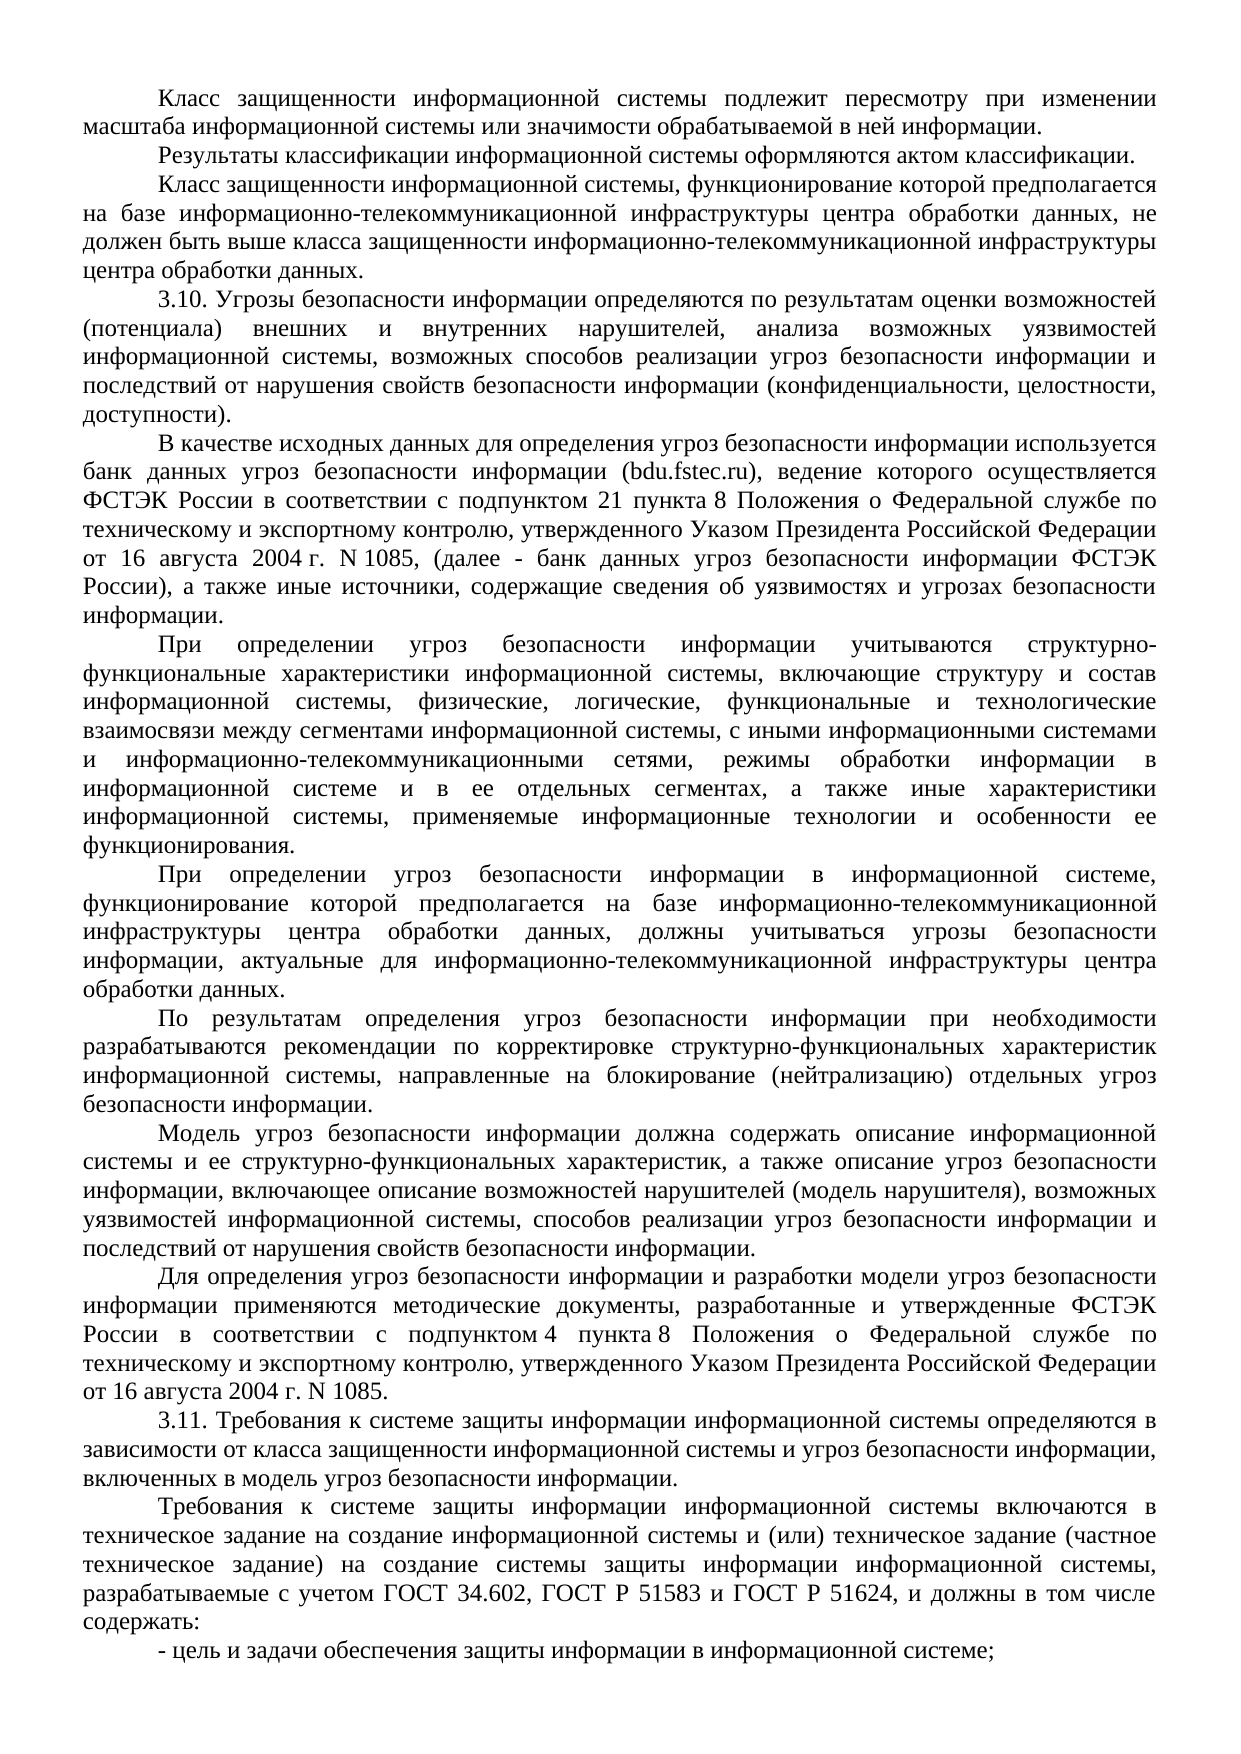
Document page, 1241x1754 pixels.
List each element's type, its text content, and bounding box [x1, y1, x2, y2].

text Для определения угроз безопасности информации и разработки модели угроз безопасности информации применяются методические документы, разработанные и утвержденные ФСТЭК России в соответствии с подпунктом 4 пункта 8 Положения о Федеральной службе по техническому и экспортному контролю, утвержденного Указом Президента Российской Федерации от 16 августа 2004 г. N 1085. [83, 1261, 1157, 1405]
text Результаты классификации информационной системы оформляются актом классификации. [83, 140, 1157, 169]
text 3.10. Угрозы безопасности информации определяются по результатам оценки возможностей (потенциала) внешних и внутренних нарушителей, анализа возможных уязвимостей информационной системы, возможных способов реализации угроз безопасности информации и последствий от нарушения свойств безопасности информации (конфиденциальности, целостности, доступности). [83, 284, 1157, 428]
text При определении угроз безопасности информации учитываются структурно-функциональные характеристики информационной системы, включающие структуру и состав информационной системы, физические, логические, функциональные и технологические взаимосвязи между сегментами информационной системы, с иными информационными системами и информационно-телекоммуникационными сетями, режимы обработки информации в информационной системе и в ее отдельных сегментах, а также иные характеристики информационной системы, применяемые информационные технологии и особенности ее функционирования. [83, 629, 1157, 859]
text По результатам определения угроз безопасности информации при необходимости разрабатываются рекомендации по корректировке структурно-функциональных характеристик информационной системы, направленные на блокирование (нейтрализацию) отдельных угроз безопасности информации. [83, 1003, 1157, 1118]
text - цель и задачи обеспечения защиты информации в информационной системе; [83, 1635, 1157, 1664]
text Модель угроз безопасности информации должна содержать описание информационной системы и ее структурно-функциональных характеристик, а также описание угроз безопасности информации, включающее описание возможностей нарушителей (модель нарушителя), возможных уязвимостей информационной системы, способов реализации угроз безопасности информации и последствий от нарушения свойств безопасности информации. [83, 1118, 1157, 1261]
text Класс защищенности информационной системы, функционирование которой предполагается на базе информационно-телекоммуникационной инфраструктуры центра обработки данных, не должен быть выше класса защищенности информационно-телекоммуникационной инфраструктуры центра обработки данных. [83, 169, 1157, 284]
text Требования к системе защиты информации информационной системы включаются в техническое задание на создание информационной системы и (или) техническое задание (частное техническое задание) на создание системы защиты информации информационной системы, разрабатываемые с учетом ГОСТ 34.602, ГОСТ Р 51583 и ГОСТ Р 51624, и должны в том числе содержать: [83, 1491, 1157, 1635]
text В качестве исходных данных для определения угроз безопасности информации используется банк данных угроз безопасности информации (bdu.fstec.ru), ведение которого осуществляется ФСТЭК России в соответствии с подпунктом 21 пункта 8 Положения о Федеральной службе по техническому и экспортному контролю, утвержденного Указом Президента Российской Федерации от 16 августа 2004 г. N 1085, (далее - банк данных угроз безопасности информации ФСТЭК России), а также иные источники, содержащие сведения об уязвимостях и угрозах безопасности информации. [83, 428, 1157, 629]
text При определении угроз безопасности информации в информационной системе, функционирование которой предполагается на базе информационно-телекоммуникационной инфраструктуры центра обработки данных, должны учитываться угрозы безопасности информации, актуальные для информационно-телекоммуникационной инфраструктуры центра обработки данных. [83, 859, 1157, 1003]
text 3.11. Требования к системе защиты информации информационной системы определяются в зависимости от класса защищенности информационной системы и угроз безопасности информации, включенных в модель угроз безопасности информации. [83, 1405, 1157, 1491]
text Класс защищенности информационной системы подлежит пересмотру при изменении масштаба информационной системы или значимости обрабатываемой в ней информации. [83, 83, 1157, 140]
